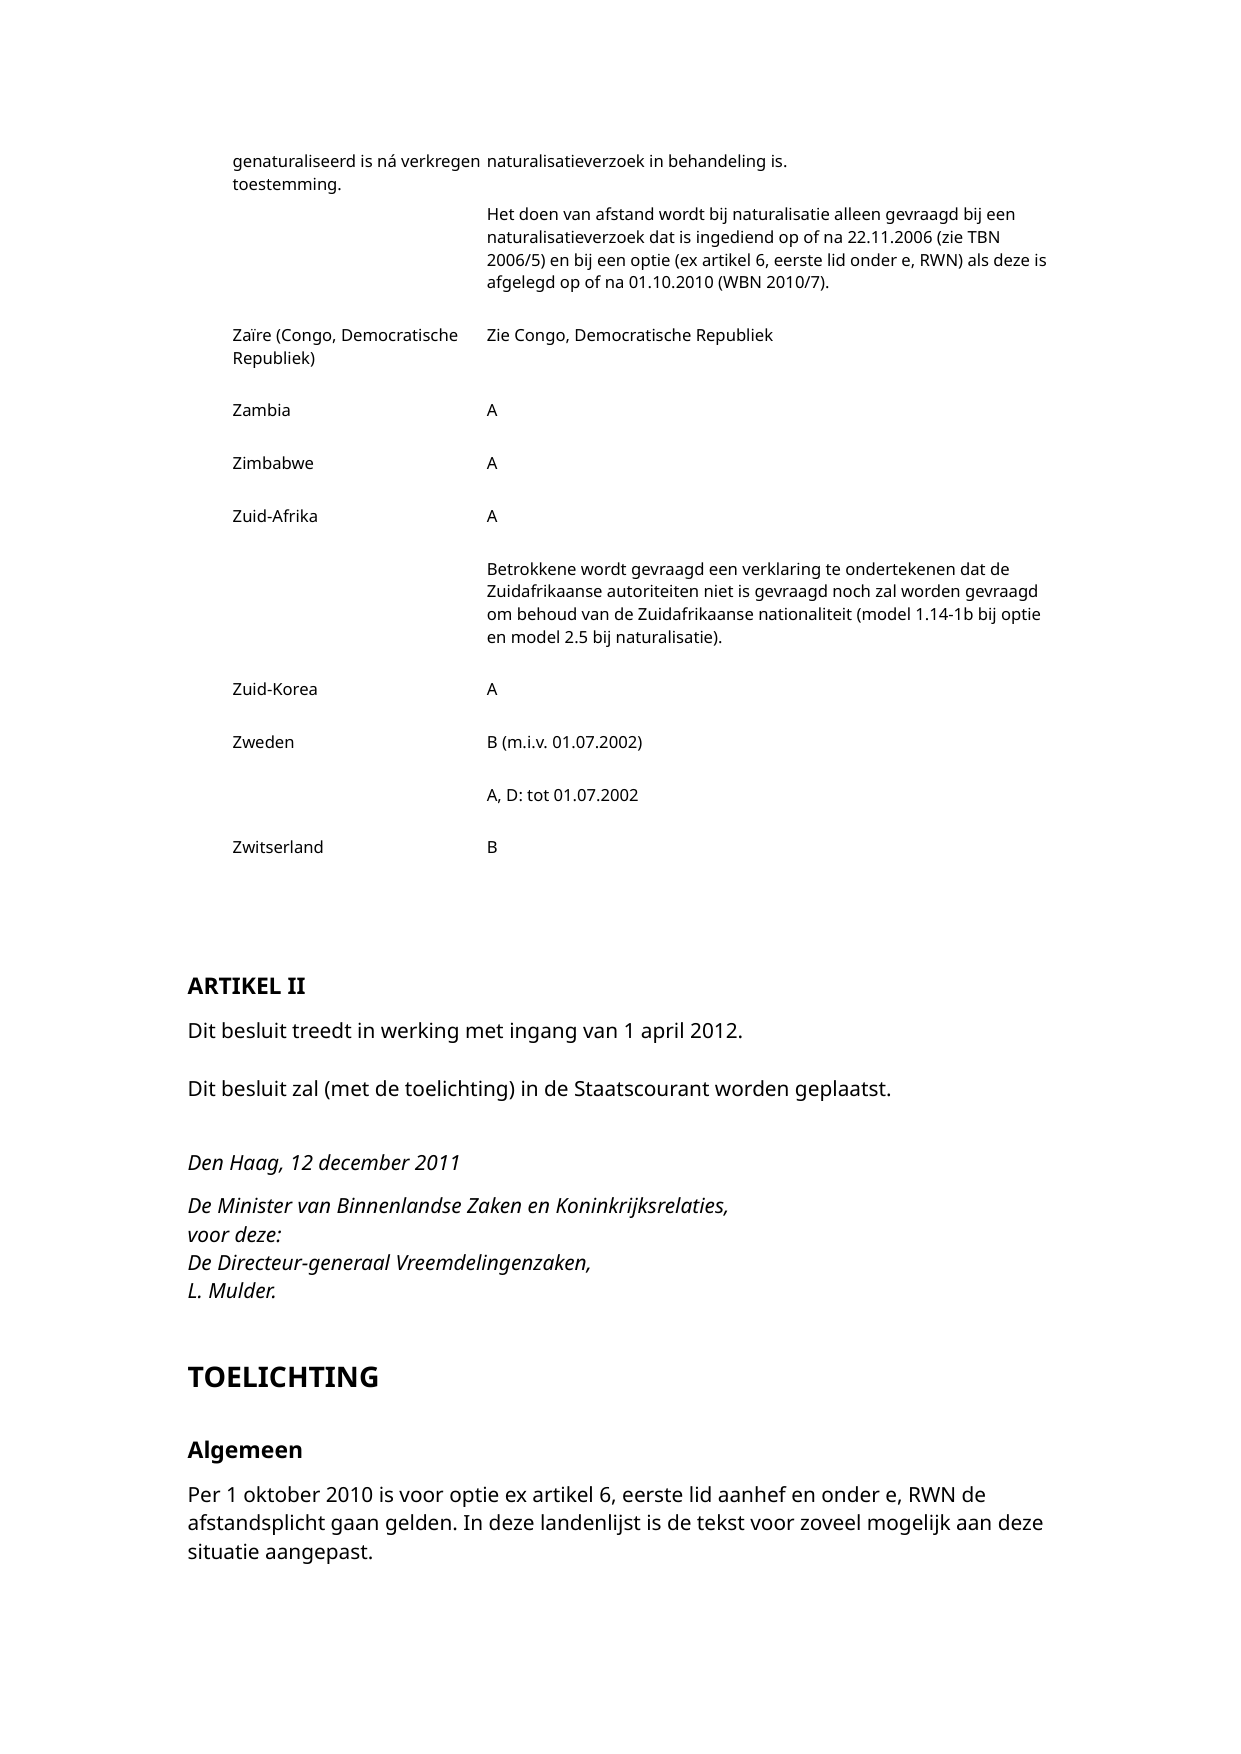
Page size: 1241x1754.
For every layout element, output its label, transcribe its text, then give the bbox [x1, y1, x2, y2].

text Dit besluit zal (met de toelichting) in de Staatscourant worden geplaatst. [187, 1074, 1053, 1103]
table_cell Zaïre (Congo, Democratische Republiek) [233, 324, 487, 399]
table_cell A [487, 399, 1053, 452]
table_cell Zwitserland [233, 836, 487, 889]
table_cell Zimbabwe [233, 452, 487, 504]
table_cell Zie Congo, Democratische Republiek [487, 324, 1053, 399]
table_cell A [487, 452, 1053, 504]
table_cell B (m.i.v. 01.07.2002) A, D: tot 01.07.2002 [487, 731, 1053, 836]
table_cell Zweden [233, 731, 487, 836]
text De Minister van Binnenlandse Zaken en Koninkrijksrelaties, [187, 1191, 1053, 1220]
table_cell A [487, 678, 1053, 731]
table_cell genaturaliseerd is ná verkregen toestemming. [233, 150, 487, 323]
table_cell Zuid-Korea [233, 678, 487, 731]
table_cell B [487, 836, 1053, 889]
text Den Haag, 12 december 2011 [187, 1148, 1053, 1176]
subtitle ARTIKEL II [187, 970, 1053, 1001]
table_cell Zuid-Afrika [233, 504, 487, 678]
text Dit besluit treedt in werking met ingang van 1 april 2012. [187, 1016, 1053, 1044]
subtitle TOELICHTING [187, 1357, 1053, 1396]
subtitle Algemeen [187, 1434, 1053, 1465]
table_cell Zambia [233, 399, 487, 452]
text Per 1 oktober 2010 is voor optie ex artikel 6, eerste lid aanhef en onder e, RWN de afstandsplicht gaan gelden. In deze landenlijst is de tekst voor zoveel mogelijk aan deze situatie aangepast. [187, 1480, 1053, 1565]
table_cell naturalisatieverzoek in behandeling is. Het doen van afstand wordt bij naturalisatie alleen gevraagd bij een naturalisatieverzoek dat is ingediend op of na 22.11.2006 (zie TBN 2006/5) en bij een optie (ex artikel 6, eerste lid onder e, RWN) als deze is afgelegd op of na 01.10.2010 (WBN 2010/7). [487, 150, 1053, 323]
text De Directeur-generaal Vreemdelingenzaken, [187, 1248, 1053, 1277]
text voor deze: [187, 1220, 1053, 1248]
text L. Mulder. [187, 1277, 1053, 1305]
table_cell A Betrokkene wordt gevraagd een verklaring te ondertekenen dat de Zuidafrikaanse autoriteiten niet is gevraagd noch zal worden gevraagd om behoud van de Zuidafrikaanse nationaliteit (model 1.14-1b bij optie en model 2.5 bij naturalisatie). [487, 504, 1053, 678]
